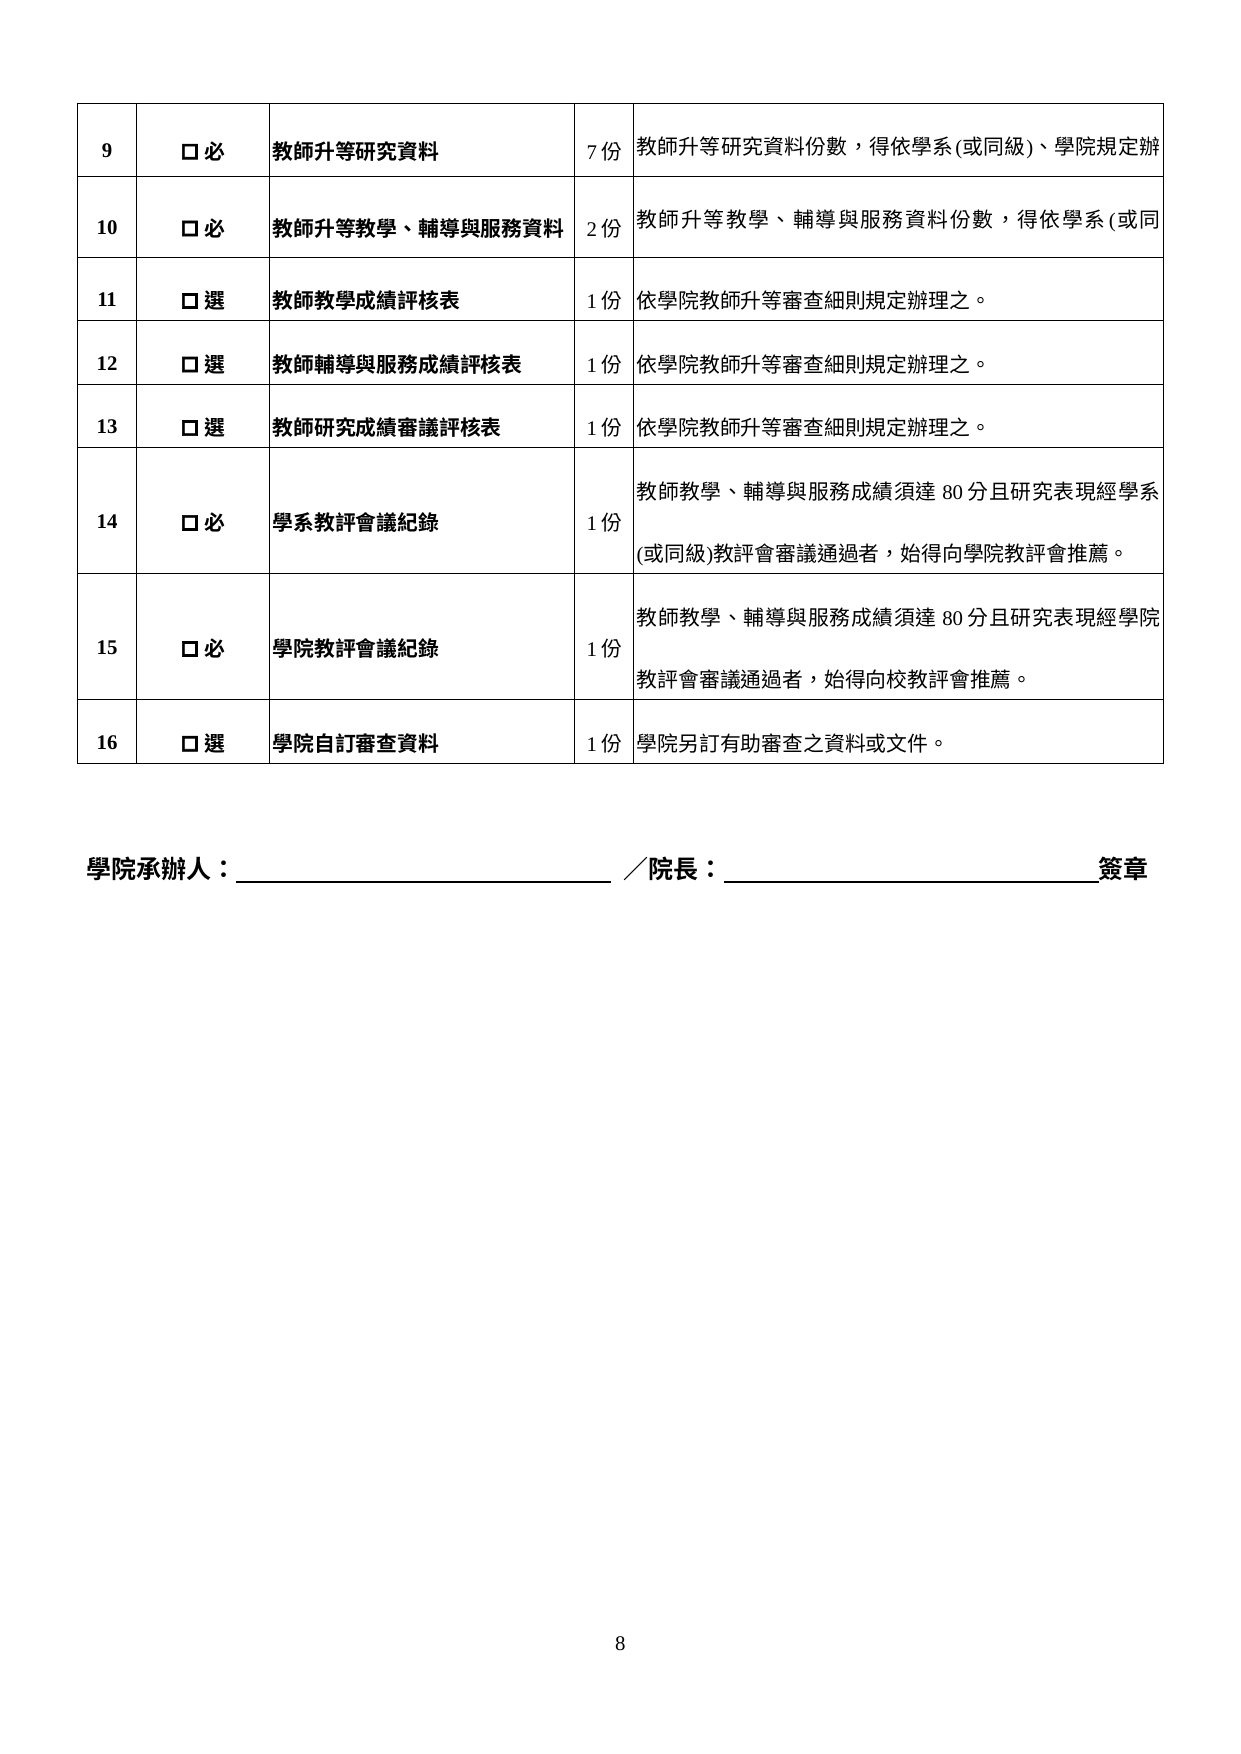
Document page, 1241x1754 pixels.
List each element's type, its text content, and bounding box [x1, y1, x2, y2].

table_cell 教師升等教學、輔導與服務資料 [270, 177, 574, 257]
table_cell 16 [78, 700, 136, 763]
table_cell 依學院教師升等審查細則規定辦理之。 [634, 321, 1163, 384]
table_cell 教師升等教學、輔導與服務資料份數，得依學系(或同級)、學院規定辦理，惟不得少於2份。 [634, 177, 1163, 257]
table_cell 14 [78, 448, 136, 573]
table_cell 9 [78, 104, 136, 176]
table_cell  必 [137, 177, 269, 257]
table_cell 學院另訂有助審查之資料或文件。 [634, 700, 1163, 763]
table_cell  選 [137, 700, 269, 763]
table_cell 1份 [575, 574, 633, 699]
table_cell 7份 [575, 104, 633, 176]
table_cell 13 [78, 385, 136, 447]
table_cell 學院承辦人： ／院長： 簽章 填表日期： 年 月 日 [77, 764, 1163, 885]
table_cell 11 [78, 258, 136, 320]
table_cell 10 [78, 177, 136, 257]
table_cell 12 [78, 321, 136, 384]
table_cell  必 [137, 104, 269, 176]
table_cell 教師研究成績審議評核表 [270, 385, 574, 447]
table_cell 1份 [575, 321, 633, 384]
table_cell 依學院教師升等審查細則規定辦理之。 [634, 385, 1163, 447]
table_cell  必 [137, 448, 269, 573]
table_cell  選 [137, 385, 269, 447]
table_cell 1份 [575, 448, 633, 573]
table_cell  選 [137, 321, 269, 384]
table_cell 2份 [575, 177, 633, 257]
table_cell 教師升等研究資料份數，得依學系(或同級)、學院規定辦理，惟不得少於7份。 [634, 104, 1163, 176]
table_cell 教師升等研究資料 [270, 104, 574, 176]
table_cell 15 [78, 574, 136, 699]
table_cell 教師教學、輔導與服務成績須達80分且研究表現經學系(或同級)教評會審議通過者，始得向學院教評會推薦。 [634, 448, 1163, 573]
table_cell 學系教評會議紀錄 [270, 448, 574, 573]
table_cell 教師輔導與服務成績評核表 [270, 321, 574, 384]
table_cell 學院自訂審查資料 [270, 700, 574, 763]
table_cell  必 [137, 574, 269, 699]
table_cell  選 [137, 258, 269, 320]
table_cell 學院教評會議紀錄 [270, 574, 574, 699]
table_cell 教師教學成績評核表 [270, 258, 574, 320]
table_cell 依學院教師升等審查細則規定辦理之。 [634, 258, 1163, 320]
table_cell 教師教學、輔導與服務成績須達80分且研究表現經學院教評會審議通過者，始得向校教評會推薦。 [634, 574, 1163, 699]
table_cell 1份 [575, 258, 633, 320]
table_cell 1份 [575, 700, 633, 763]
table_cell 1份 [575, 385, 633, 447]
